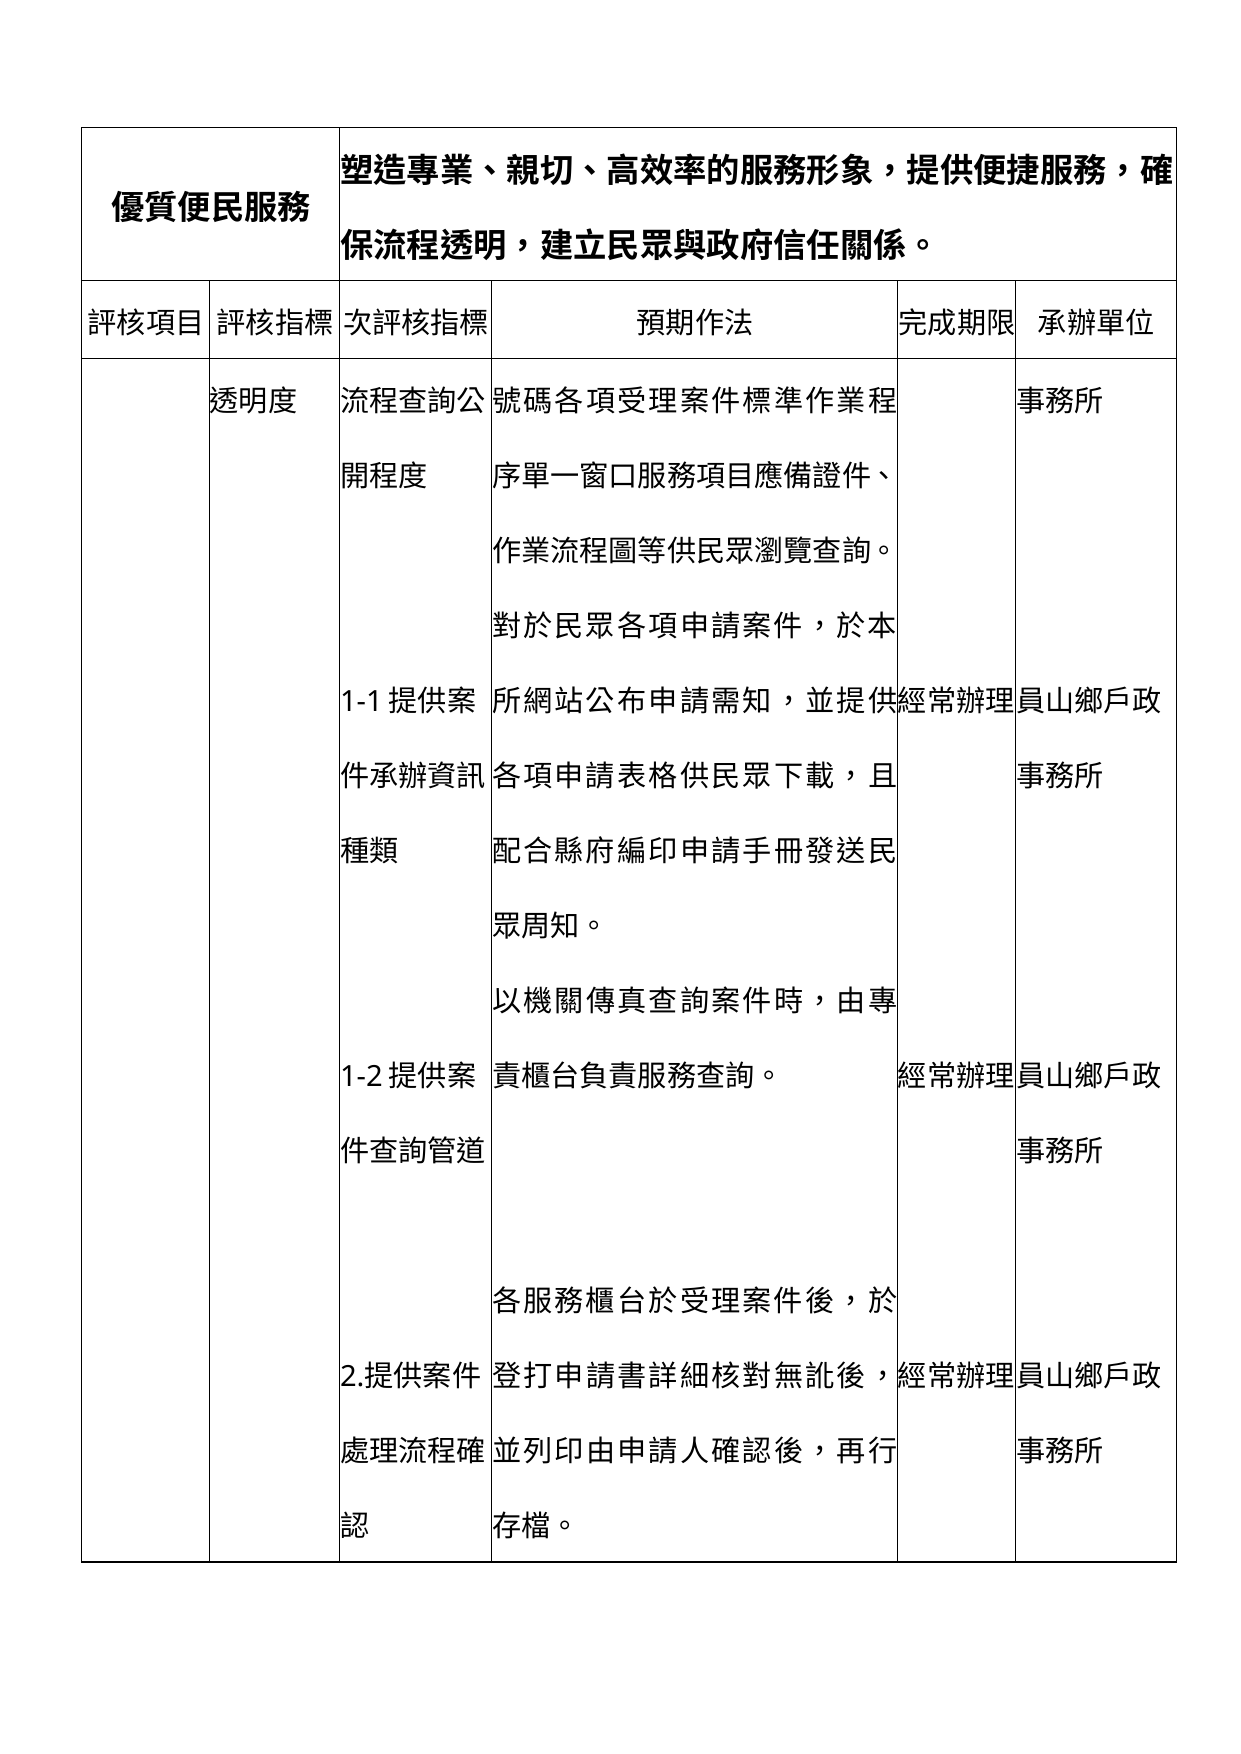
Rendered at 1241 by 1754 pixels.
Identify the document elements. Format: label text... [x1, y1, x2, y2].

table_cell 次評核指標 [340, 281, 491, 358]
table_cell 經常辦理 經常辦理 經常辦理 [898, 359, 1015, 1561]
table_cell 預期作法 [492, 281, 897, 358]
table_header 塑造專業、親切、高效率的服務形象，提供便捷服務，確保流程透明，建立民眾與政府信任關係。 [340, 128, 1176, 280]
table_header 優質便民服務 [82, 128, 339, 280]
table_cell 透明度 [210, 359, 339, 1561]
table_cell 事務所 員山鄉戶政事務所 員山鄉戶政事務所 員山鄉戶政事務所 [1016, 359, 1176, 1561]
table_cell 完成期限 [898, 281, 1015, 358]
table_cell 承辦單位 [1016, 281, 1176, 358]
table_cell [82, 359, 209, 1561]
table_cell 評核指標 [210, 281, 339, 358]
table_cell 各服務櫃台執行全功能單一窗口服務，由同一窗口受理各類申辦案件，並隨時檢討服務項目及作為。 1.戶籍作業相關處理作業程序規定，並隨時配合法令修改或民眾實際需要檢討縮短民眾申辦案件流程提升行政效率。 2.民眾因故未攜帶他轄戶口名 簿申辦之案件，以所內註記方式辦理，請他方戶所通知所轄戶長辦理換發，節省民眾時間，並落實便民服務。 3.於縣府「為民服務中心」設置請領戶籍謄本櫃台，服務洽公民眾。 1.提供各類申請書表、委託書及同意書等供民眾取用。 2.對於外籍配偶申辦歸化國籍案件，使用跨機關電子閘門認證，運用移民署入出境查詢系統及法務部刑事資料查詢系統，協查當事人入出境及刑事資料，減少當事人往返奔波及所需檢附之書證。 於服務場所及機關網站公布本所聯絡地址、服務電話、傳真機號碼各項受理案件標準作業程序單一窗口服務項目應備證件、作業流程圖等供民眾瀏覽查詢。 對於民眾各項申請案件，於本所網站公布申請需知，並提供各項申請表格供民眾下載，且配合縣府編印申請手冊發送民眾周知。 以機關傳真查詢案件時，由專責櫃台負責服務查詢。 各服務櫃台於受理案件後，於登打申請書詳細核對無訛後，並列印由申請人確認後，再行存檔。 1.定期檢視本所辦公場所、無障礙設施及辦公設備，對不適宜之設施立即更新、修繕或汰換改善。提供民眾舒適整潔的洽公環境。 2.持續加強本所環境綠美化、美化佈置。 3.單一窗口服務櫃檯及自動叫號抽牌機，服務次序化，以避免民眾插隊及爭先恐後。 4.提供輕便資料袋，俾便民眾不時之需。 5.響應政府環保政策，積極推動各項節能減碳環保作為，落實垃圾分類及資源回收再利用。 1.設置無障礙設施(無障礙樓梯扶手及洗手間)。 2.本所設有65歲以上年長民眾貼心服專屬櫃台。 3.本所樓下設有服務鈴，專供身心障礙或老弱婦孺方便辦理。 4.設置服務台、民眾書寫台、飲水機、宣導資料。 5.其他設施：架設老花眼鏡。 本所服務場所各項設施隨時 維護更新，並設專人完善管 理，以符合民眾需要。 加強同仁臨櫃禮儀，積極推動服務作為，服務同仁並主動關心民眾，協助民眾檢查攜帶證件是否備齊並告知辦理程序，以縮短民眾等候時間。 1.配合縣府辦理不定時電話禮貌測試，強化同仁電話禮儀，藉以提昇服務效能。 2.派遣同仁參加為民服務講習訓練，加強同仁專業知能，以提升員工服務品質。 1.對於民眾申辦之案件,主動且正確地提供與問題有關完整資訊給予詢問民眾，對於證件未齊者並開立「一次告知單」，避免民眾來回補件時間。 2.利用所務會議等公開場合辦 理法令研討，提升同仁回應問題之精準及內容的正確率，藉以提昇同仁專業知識及業務處理流程熟悉度。 3.利用網路連結內政部戶政司資訊網站提供同仁參閱最新戶政法令規定。 1.加強與村內各機關及社區聯繫，加強宣導各項便民服務。 2.本所設置「LED字幕機」適 時將政策及法令規定，透過跑馬燈進行宣導。 1.設置意見箱及電子信箱辦理 服務滿意度調查，並分析檢討改進，確實瞭解民眾對本所服務措施的觀感。 2.廣納民眾意見，作為本所改進參考並協助民眾解決各項疑難。 3.對於各項意見，主任不定時或利用所務會議時間提出檢討改進。 對於民眾意見與抱怨（含電子 郵件及現場），均指派專人處理與溝通，且定期檢討。 對於民眾意見與抱怨，均給予 妥善處理，權責屬本所者當即 進行改進，屬於上級機關者即 陳報上級。 [492, 359, 897, 1561]
table_cell 流程查詢公開程度 1-1提供案件承辦資訊種類 1-2提供案件查詢管道 2.提供案件處理流程確認 [340, 359, 491, 1561]
table_cell 評核項目 [82, 281, 209, 358]
